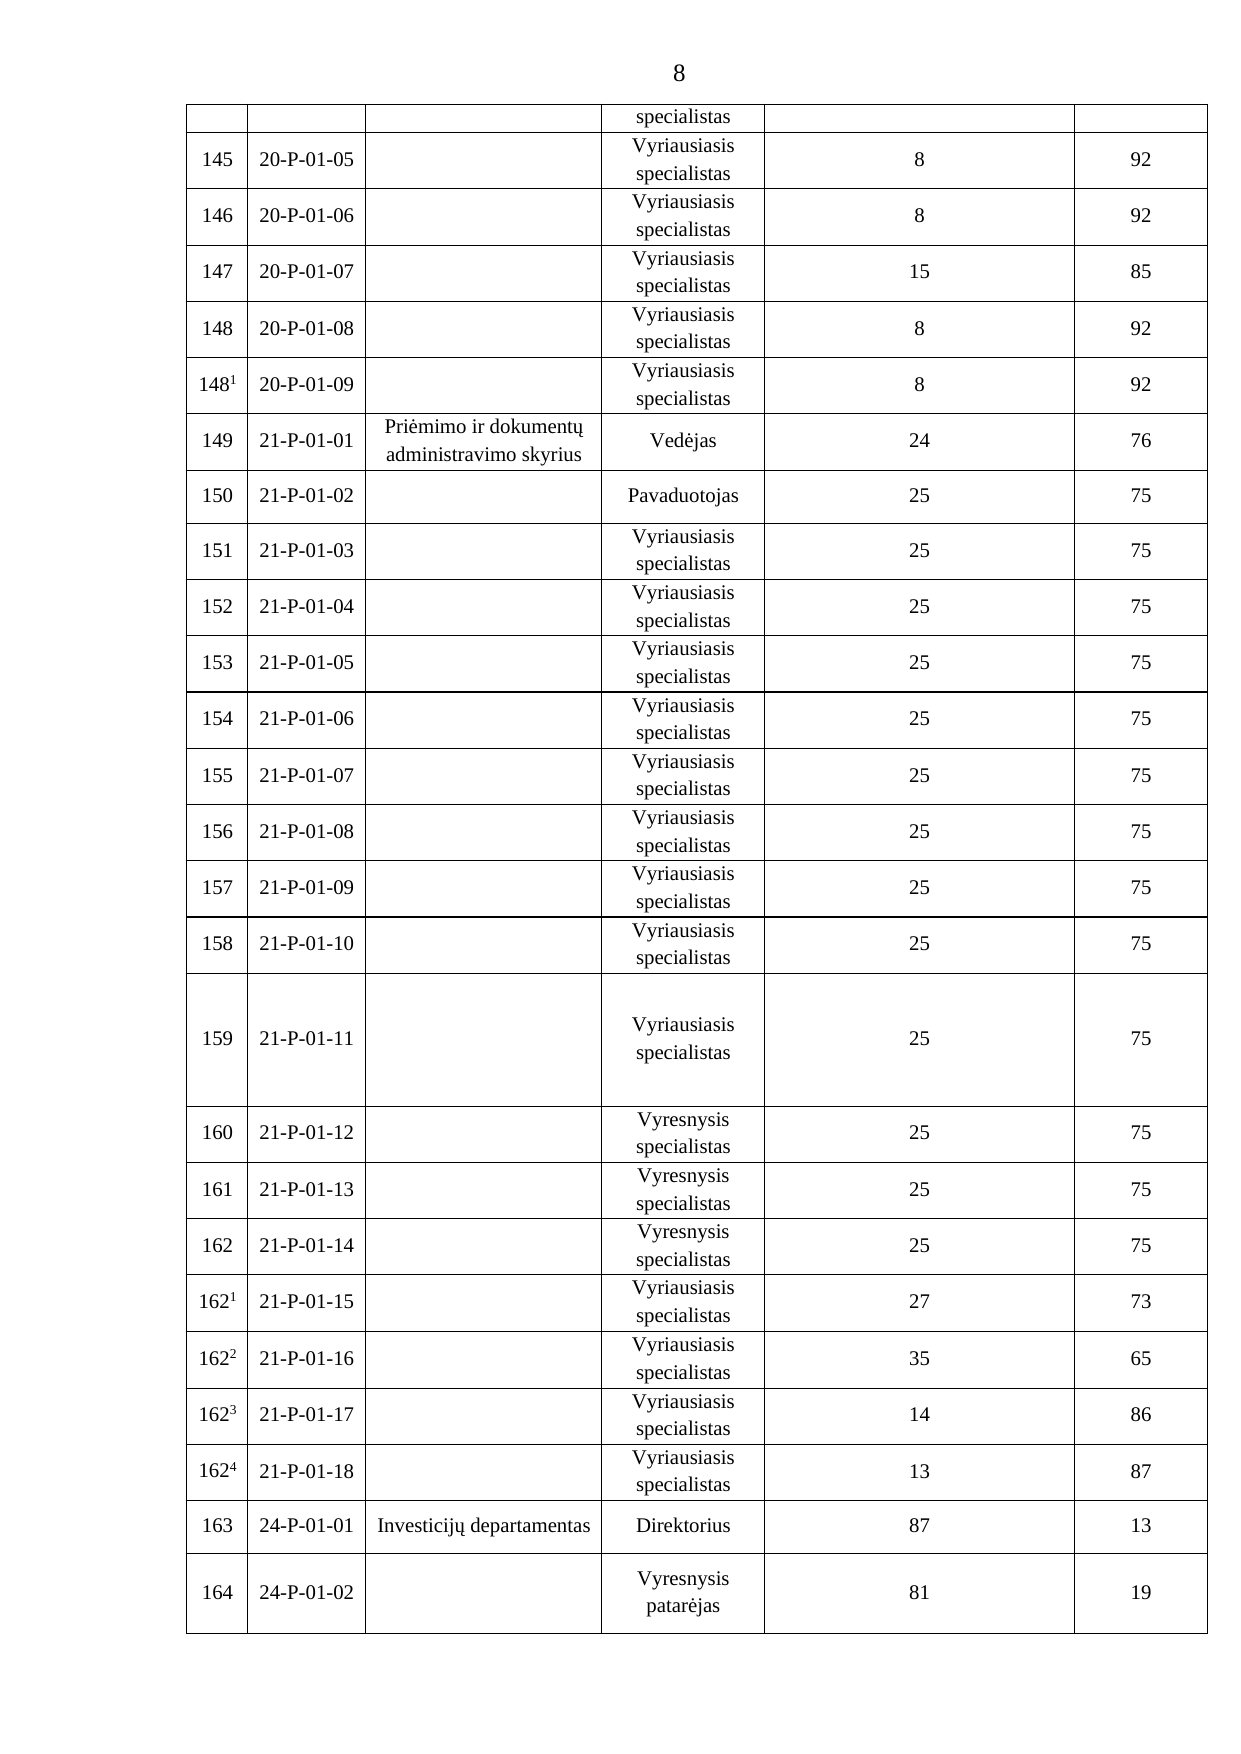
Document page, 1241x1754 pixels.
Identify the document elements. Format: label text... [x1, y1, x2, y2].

table_cell 21-P-01-07 [248, 749, 365, 804]
table_cell 25 [765, 805, 1074, 860]
table_cell 1481 [187, 358, 247, 413]
table_cell 1624 [187, 1445, 247, 1500]
table_cell 21-P-01-06 [248, 693, 365, 748]
table_cell 75 [1075, 918, 1207, 973]
table_cell 21-P-01-08 [248, 805, 365, 860]
table_cell 164 [187, 1554, 247, 1633]
table_cell [366, 246, 601, 301]
table_cell 75 [1075, 636, 1207, 691]
table_cell 8 [765, 358, 1074, 413]
table_cell Vyriausiasis specialistas [602, 749, 764, 804]
table_cell Vedėjas [602, 414, 764, 469]
table_cell 21-P-01-13 [248, 1163, 365, 1218]
table_cell 75 [1075, 749, 1207, 804]
table_cell 14 [765, 1389, 1074, 1444]
table_cell specialistas [602, 105, 764, 132]
table_cell Vyriausiasis specialistas [602, 133, 764, 188]
table_cell Vyriausiasis specialistas [602, 918, 764, 973]
table_cell 92 [1075, 358, 1207, 413]
table_cell 81 [765, 1554, 1074, 1633]
table_cell 21-P-01-12 [248, 1107, 365, 1162]
table_cell 75 [1075, 524, 1207, 579]
table_cell 146 [187, 189, 247, 244]
table_cell Investicijų departamentas [366, 1501, 601, 1553]
table_cell 24-P-01-01 [248, 1501, 365, 1553]
table_cell 20-P-01-07 [248, 246, 365, 301]
table_cell Vyriausiasis specialistas [602, 524, 764, 579]
table_cell 21-P-01-05 [248, 636, 365, 691]
table_cell Vyriausiasis specialistas [602, 1332, 764, 1387]
table_cell 153 [187, 636, 247, 691]
table_cell Vyriausiasis specialistas [602, 1389, 764, 1444]
table_cell 75 [1075, 1107, 1207, 1162]
table_cell [366, 749, 601, 804]
table_cell 145 [187, 133, 247, 188]
table_cell 13 [765, 1445, 1074, 1500]
table_cell Vyresnysis patarėjas [602, 1554, 764, 1633]
table_cell Vyriausiasis specialistas [602, 189, 764, 244]
table_cell 13 [1075, 1501, 1207, 1553]
table_cell [366, 133, 601, 188]
table_cell 25 [765, 636, 1074, 691]
table_cell [366, 1389, 601, 1444]
table_cell 158 [187, 918, 247, 973]
table_cell 21-P-01-03 [248, 524, 365, 579]
table_cell Vyresnysis specialistas [602, 1163, 764, 1218]
table_cell 25 [765, 1219, 1074, 1274]
table_cell 21-P-01-09 [248, 861, 365, 916]
table_cell Vyriausiasis specialistas [602, 805, 764, 860]
table_cell 35 [765, 1332, 1074, 1387]
table_cell 92 [1075, 133, 1207, 188]
table_cell 157 [187, 861, 247, 916]
table_cell 25 [765, 749, 1074, 804]
table_cell 21-P-01-16 [248, 1332, 365, 1387]
table_cell 149 [187, 414, 247, 469]
table_cell 21-P-01-04 [248, 580, 365, 635]
table_cell 21-P-01-10 [248, 918, 365, 973]
table_cell [366, 302, 601, 357]
table_cell 151 [187, 524, 247, 579]
table_cell 20-P-01-08 [248, 302, 365, 357]
table_cell 19 [1075, 1554, 1207, 1633]
table_cell Vyresnysis specialistas [602, 1107, 764, 1162]
table_cell 21-P-01-01 [248, 414, 365, 469]
table_cell 24 [765, 414, 1074, 469]
table_cell 163 [187, 1501, 247, 1553]
table_cell 8 [765, 189, 1074, 244]
table_cell Vyresnysis specialistas [602, 1219, 764, 1274]
table_cell [366, 1445, 601, 1500]
table_cell Vyriausiasis specialistas [602, 246, 764, 301]
table_cell 85 [1075, 246, 1207, 301]
table_cell 76 [1075, 414, 1207, 469]
table_cell [366, 471, 601, 523]
table_cell 75 [1075, 861, 1207, 916]
table_cell 1622 [187, 1332, 247, 1387]
table_cell 92 [1075, 302, 1207, 357]
table_cell 25 [765, 974, 1074, 1106]
table_cell 20-P-01-06 [248, 189, 365, 244]
table_cell 156 [187, 805, 247, 860]
table_cell 75 [1075, 974, 1207, 1106]
table_cell Vyriausiasis specialistas [602, 358, 764, 413]
table_cell 73 [1075, 1275, 1207, 1331]
table_cell Vyriausiasis specialistas [602, 861, 764, 916]
table_cell 86 [1075, 1389, 1207, 1444]
table_cell 75 [1075, 1219, 1207, 1274]
table_cell 25 [765, 693, 1074, 748]
table_cell 21-P-01-18 [248, 1445, 365, 1500]
table_cell Pavaduotojas [602, 471, 764, 523]
table_cell 159 [187, 974, 247, 1106]
table_cell [366, 974, 601, 1106]
table_cell [366, 580, 601, 635]
table_cell 25 [765, 1107, 1074, 1162]
table_cell 160 [187, 1107, 247, 1162]
table_cell 162 [187, 1219, 247, 1274]
table_cell 75 [1075, 580, 1207, 635]
table_cell 75 [1075, 1163, 1207, 1218]
table_cell Vyriausiasis specialistas [602, 693, 764, 748]
table_cell 21-P-01-15 [248, 1275, 365, 1331]
table_cell [366, 1219, 601, 1274]
table_cell 92 [1075, 189, 1207, 244]
table_cell [366, 1332, 601, 1387]
table_cell Vyriausiasis specialistas [602, 1275, 764, 1331]
table_cell 65 [1075, 1332, 1207, 1387]
table_cell 27 [765, 1275, 1074, 1331]
table_cell 25 [765, 918, 1074, 973]
table_cell [366, 524, 601, 579]
table_cell 20-P-01-05 [248, 133, 365, 188]
table_cell [248, 105, 365, 132]
table_cell [366, 1163, 601, 1218]
table_cell Vyriausiasis specialistas [602, 302, 764, 357]
table_cell 87 [765, 1501, 1074, 1553]
table_cell [765, 105, 1074, 132]
table_cell [366, 105, 601, 132]
table_cell 25 [765, 524, 1074, 579]
table_cell Vyriausiasis specialistas [602, 636, 764, 691]
table_cell Priėmimo ir dokumentų administravimo skyrius [366, 414, 601, 469]
table_cell Vyriausiasis specialistas [602, 1445, 764, 1500]
table_cell 161 [187, 1163, 247, 1218]
table_cell 148 [187, 302, 247, 357]
table_cell 75 [1075, 471, 1207, 523]
table_cell 15 [765, 246, 1074, 301]
table_cell 87 [1075, 1445, 1207, 1500]
table_cell Vyriausiasis specialistas [602, 974, 764, 1106]
table_cell [366, 918, 601, 973]
table_cell 25 [765, 471, 1074, 523]
table_cell 154 [187, 693, 247, 748]
table_cell [366, 861, 601, 916]
table_cell Direktorius [602, 1501, 764, 1553]
table_cell 1623 [187, 1389, 247, 1444]
table_cell 8 [765, 302, 1074, 357]
table_cell 21-P-01-02 [248, 471, 365, 523]
table_cell 20-P-01-09 [248, 358, 365, 413]
table_cell 24-P-01-02 [248, 1554, 365, 1633]
table_cell [366, 1554, 601, 1633]
table_cell 8 [765, 133, 1074, 188]
table_cell 75 [1075, 805, 1207, 860]
table_cell 147 [187, 246, 247, 301]
table_cell [1075, 105, 1207, 132]
table_cell 25 [765, 1163, 1074, 1218]
table_cell 21-P-01-11 [248, 974, 365, 1106]
table_cell 21-P-01-14 [248, 1219, 365, 1274]
table_cell [187, 105, 247, 132]
table_cell [366, 358, 601, 413]
table_cell Vyriausiasis specialistas [602, 580, 764, 635]
table_cell 25 [765, 861, 1074, 916]
table_cell 155 [187, 749, 247, 804]
table_cell [366, 636, 601, 691]
table_cell 1621 [187, 1275, 247, 1331]
table_cell [366, 189, 601, 244]
table_cell 150 [187, 471, 247, 523]
table_cell [366, 693, 601, 748]
table_cell 75 [1075, 693, 1207, 748]
table_cell 152 [187, 580, 247, 635]
table_cell 21-P-01-17 [248, 1389, 365, 1444]
table_cell 25 [765, 580, 1074, 635]
table_cell [366, 1107, 601, 1162]
table_cell [366, 805, 601, 860]
table_cell [366, 1275, 601, 1331]
